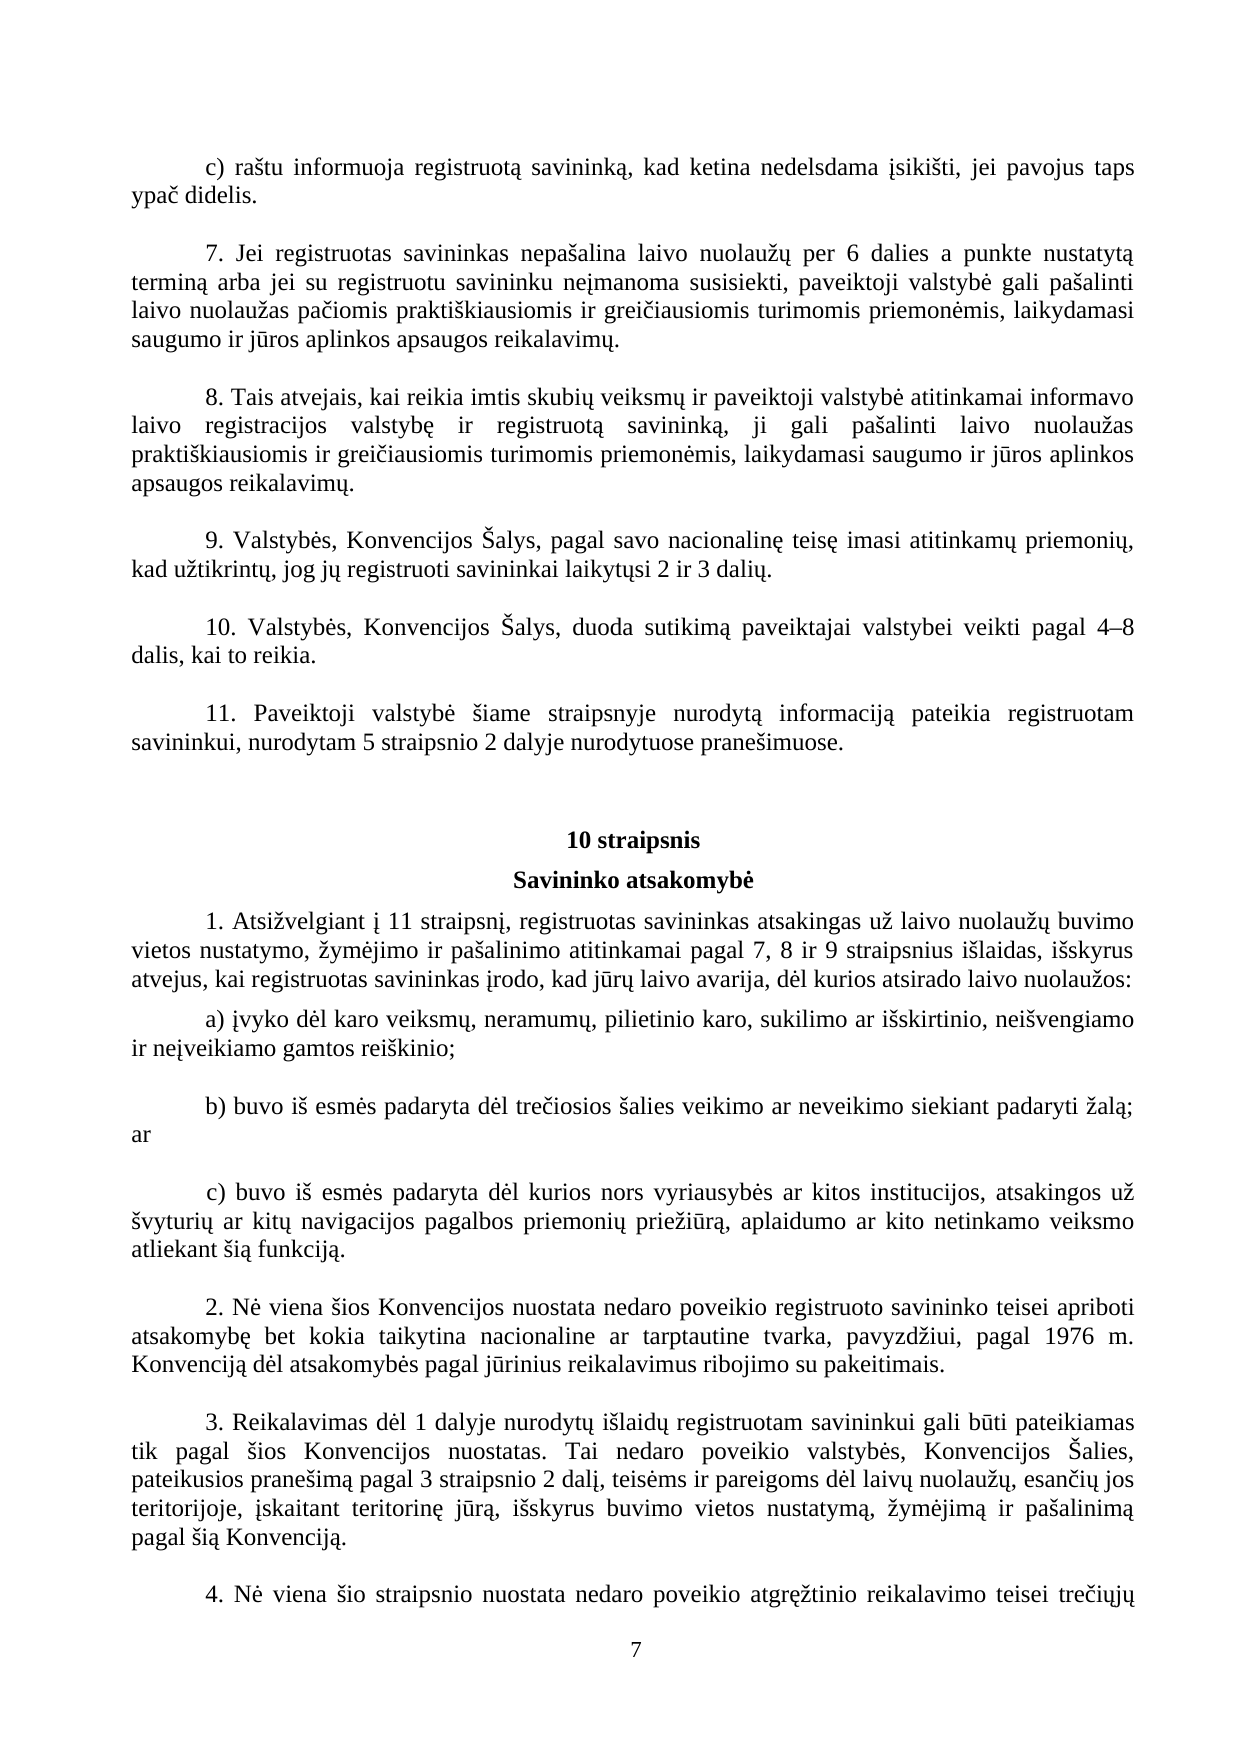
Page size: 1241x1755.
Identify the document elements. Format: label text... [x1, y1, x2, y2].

text Savininko atsakomybė [131, 866, 1135, 894]
text 1. Atsižvelgiant į 11 straipsnį, registruotas savininkas atsakingas už laivo nuolaužų buvimo vietos nustatymo, žymėjimo ir pašalinimo atitinkamai pagal 7, 8 ir 9 straipsnius išlaidas, išskyrus atvejus, kai registruotas savininkas įrodo, kad jūrų laivo avarija, dėl kurios atsirado laivo nuolaužos: [131, 906, 1135, 993]
text 11. Paveiktoji valstybė šiame straipsnyje nurodytą informaciją pateikia registruotam savininkui, nurodytam 5 straipsnio 2 dalyje nurodytuose pranešimuose. [131, 698, 1135, 755]
text c) buvo iš esmės padaryta dėl kurios nors vyriausybės ar kitos institucijos, atsakingos už švyturių ar kitų navigacijos pagalbos priemonių priežiūrą, aplaidumo ar kito netinkamo veiksmo atliekant šią funkciją. [131, 1177, 1135, 1263]
text 9. Valstybės, Konvencijos Šalys, pagal savo nacionalinę teisę imasi atitinkamų priemonių, kad užtikrintų, jog jų registruoti savininkai laikytųsi 2 ir 3 dalių. [131, 525, 1135, 583]
text 7. Jei registruotas savininkas nepašalina laivo nuolaužų per 6 dalies a punkte nustatytą terminą arba jei su registruotu savininku neįmanoma susisiekti, paveiktoji valstybė gali pašalinti laivo nuolaužas pačiomis praktiškiausiomis ir greičiausiomis turimomis priemonėmis, laikydamasi saugumo ir jūros aplinkos apsaugos reikalavimų. [131, 238, 1135, 353]
text 10 straipsnis [131, 825, 1135, 854]
text 8. Tais atvejais, kai reikia imtis skubių veiksmų ir paveiktoji valstybė atitinkamai informavo laivo registracijos valstybę ir registruotą savininką, ji gali pašalinti laivo nuolaužas praktiškiausiomis ir greičiausiomis turimomis priemonėmis, laikydamasi saugumo ir jūros aplinkos apsaugos reikalavimų. [131, 382, 1135, 497]
text a) įvyko dėl karo veiksmų, neramumų, pilietinio karo, sukilimo ar išskirtinio, neišvengiamo ir neįveikiamo gamtos reiškinio; [131, 1004, 1135, 1062]
text 2. Nė viena šios Konvencijos nuostata nedaro poveikio registruoto savininko teisei apriboti atsakomybę bet kokia taikytina nacionaline ar tarptautine tvarka, pavyzdžiui, pagal 1976 m. Konvenciją dėl atsakomybės pagal jūrinius reikalavimus ribojimo su pakeitimais. [131, 1292, 1135, 1378]
text 4. Nė viena šio straipsnio nuostata nedaro poveikio atgręžtinio reikalavimo teisei trečiųjų [131, 1579, 1135, 1608]
text 10. Valstybės, Konvencijos Šalys, duoda sutikimą paveiktajai valstybei veikti pagal 4–8 dalis, kai to reikia. [131, 612, 1135, 669]
text c) raštu informuoja registruotą savininką, kad ketina nedelsdama įsikišti, jei pavojus taps ypač didelis. [131, 152, 1135, 209]
text b) buvo iš esmės padaryta dėl trečiosios šalies veikimo ar neveikimo siekiant padaryti žalą; ar [131, 1091, 1135, 1148]
text 3. Reikalavimas dėl 1 dalyje nurodytų išlaidų registruotam savininkui gali būti pateikiamas tik pagal šios Konvencijos nuostatas. Tai nedaro poveikio valstybės, Konvencijos Šalies, pateikusios pranešimą pagal 3 straipsnio 2 dalį, teisėms ir pareigoms dėl laivų nuolaužų, esančių jos teritorijoje, įskaitant teritorinę jūrą, išskyrus buvimo vietos nustatymą, žymėjimą ir pašalinimą pagal šią Konvenciją. [131, 1407, 1135, 1551]
